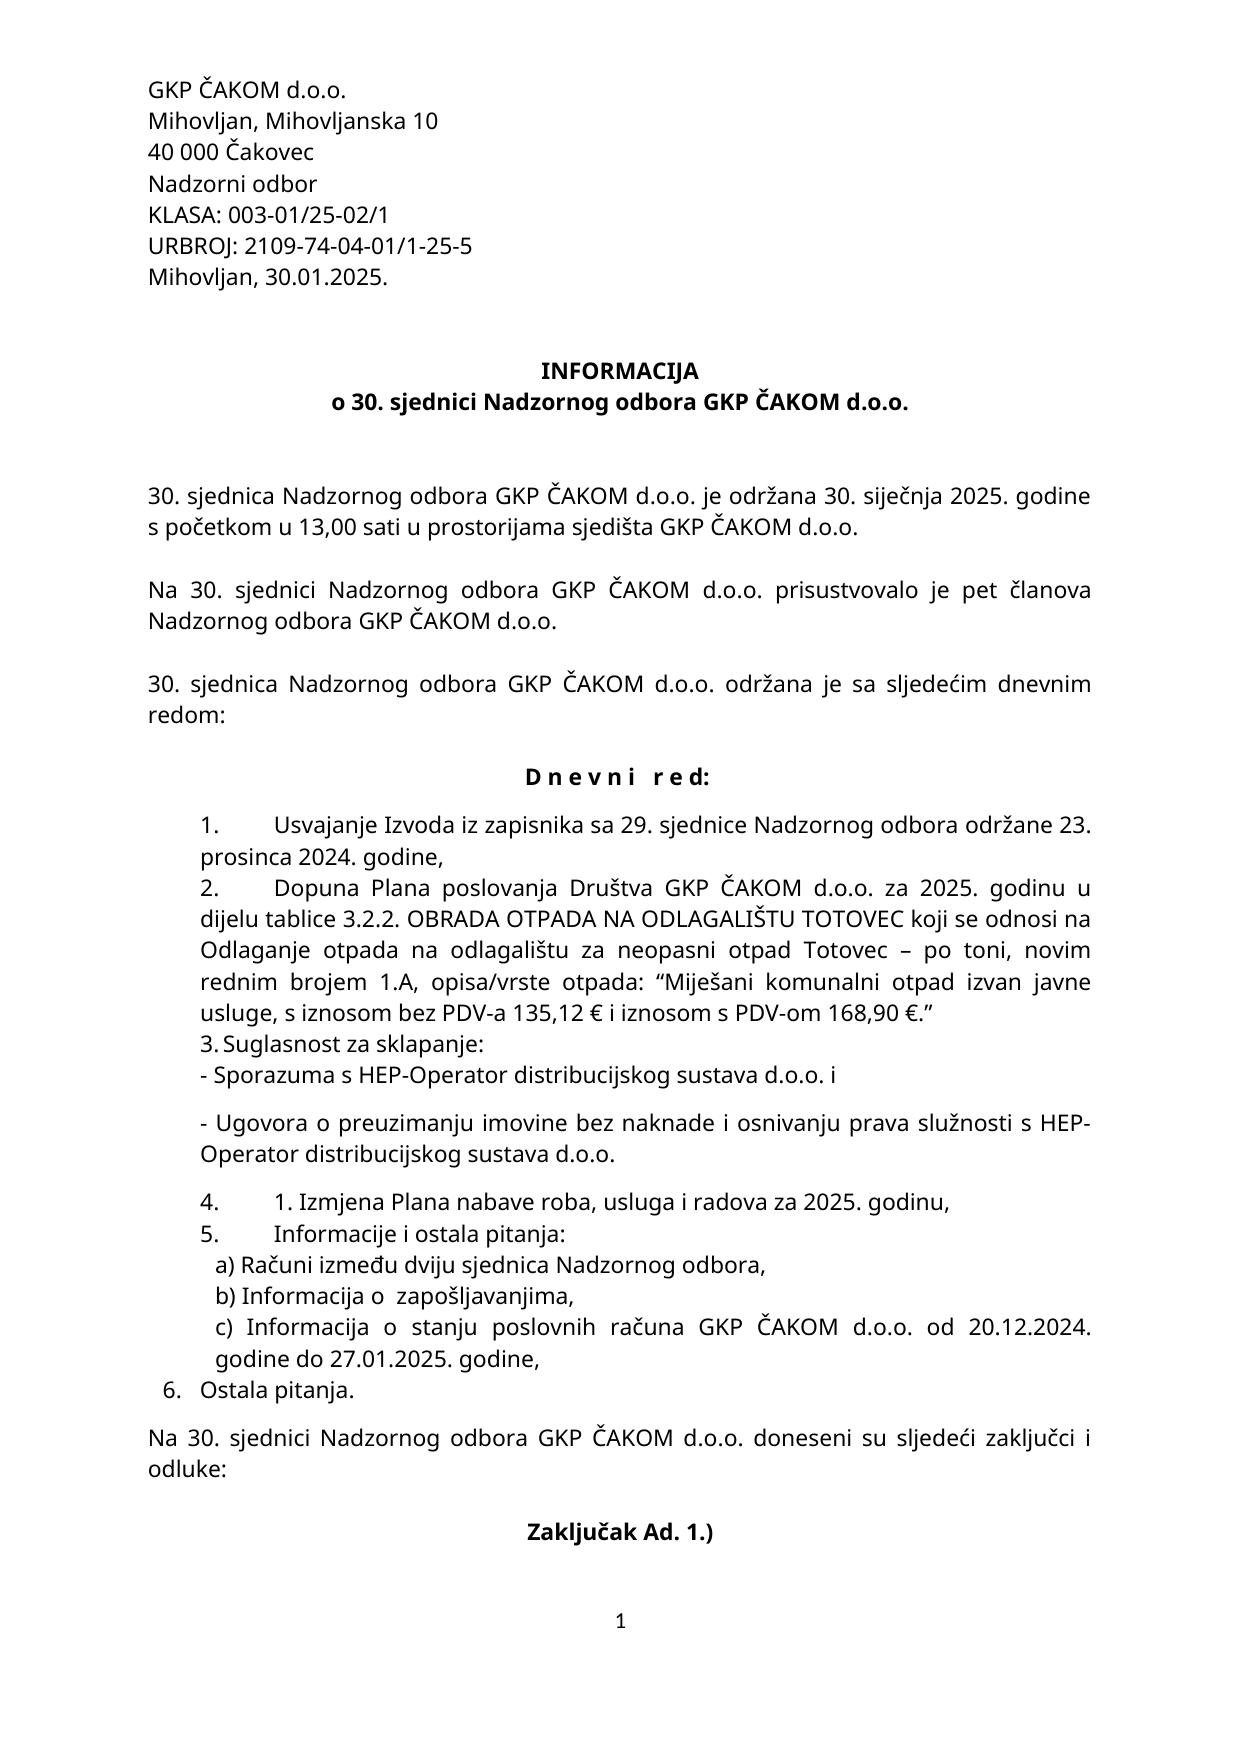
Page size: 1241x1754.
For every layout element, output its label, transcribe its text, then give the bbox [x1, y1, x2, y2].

text 6. Ostala pitanja. [162, 1374, 1093, 1405]
text Na 30. sjednici Nadzornog odbora GKP ČAKOM d.o.o. prisustvovalo je pet članova Nadzornog odbora GKP ČAKOM d.o.o. [148, 574, 1093, 636]
list Informacije i ostala pitanja: [200, 1217, 1093, 1249]
list Dopuna Plana poslovanja Društva GKP ČAKOM d.o.o. za 2025. godinu u dijelu tablice 3.2.2. OBRADA OTPADA NA ODLAGALIŠTU TOTOVEC koji se odnosi na Odlaganje otpada na odlagalištu za neopasni otpad Totovec – po toni, novim rednim brojem 1.A, opisa/vrste otpada: “Miješani komunalni otpad izvan javne usluge, s iznosom bez PDV-a 135,12 € i iznosom s PDV-om 168,90 €.” [200, 872, 1093, 1028]
text D n e v n i r e d: [148, 761, 1093, 792]
text URBROJ: 2109-74-04-01/1-25-5 [148, 230, 1093, 261]
text GKP ČAKOM d.o.o. [148, 74, 1093, 105]
text 30. sjednica Nadzornog odbora GKP ČAKOM d.o.o. održana je sa sljedećim dnevnim redom: [148, 667, 1093, 730]
list Suglasnost za sklapanje: [200, 1028, 1093, 1059]
text a) Računi između dviju sjednica Nadzornog odbora, [148, 1249, 1093, 1280]
text 40 000 Čakovec [148, 136, 1093, 167]
text 30. sjednica Nadzornog odbora GKP ČAKOM d.o.o. je održana 30. siječnja 2025. godine s početkom u 13,00 sati u prostorijama sjedišta GKP ČAKOM d.o.o. [148, 480, 1093, 542]
text Zaključak Ad. 1.) [148, 1515, 1093, 1547]
text Mihovljan, Mihovljanska 10 [148, 105, 1093, 136]
text c) Informacija o stanju poslovnih računa GKP ČAKOM d.o.o. od 20.12.2024. godine do 27.01.2025. godine, [215, 1311, 1093, 1374]
text - Ugovora o preuzimanju imovine bez naknade i osnivanju prava služnosti s HEP-Operator distribucijskog sustava d.o.o. [200, 1107, 1093, 1169]
text KLASA: 003-01/25-02/1 [148, 199, 1093, 230]
text Na 30. sjednici Nadzornog odbora GKP ČAKOM d.o.o. doneseni su sljedeći zaključci i odluke: [148, 1422, 1093, 1484]
text INFORMACIJA [148, 355, 1093, 386]
text b) Informacija o zapošljavanjima, [215, 1280, 1093, 1311]
list 1. Izmjena Plana nabave roba, usluga i radova za 2025. godinu, [200, 1186, 1093, 1217]
text o 30. sjednici Nadzornog odbora GKP ČAKOM d.o.o. [148, 386, 1093, 417]
text Mihovljan, 30.01.2025. [148, 261, 1093, 292]
text - Sporazuma s HEP-Operator distribucijskog sustava d.o.o. i [200, 1059, 1093, 1090]
list Usvajanje Izvoda iz zapisnika sa 29. sjednice Nadzornog odbora održane 23. prosinca 2024. godine, [200, 809, 1093, 872]
text Nadzorni odbor [148, 167, 1093, 199]
